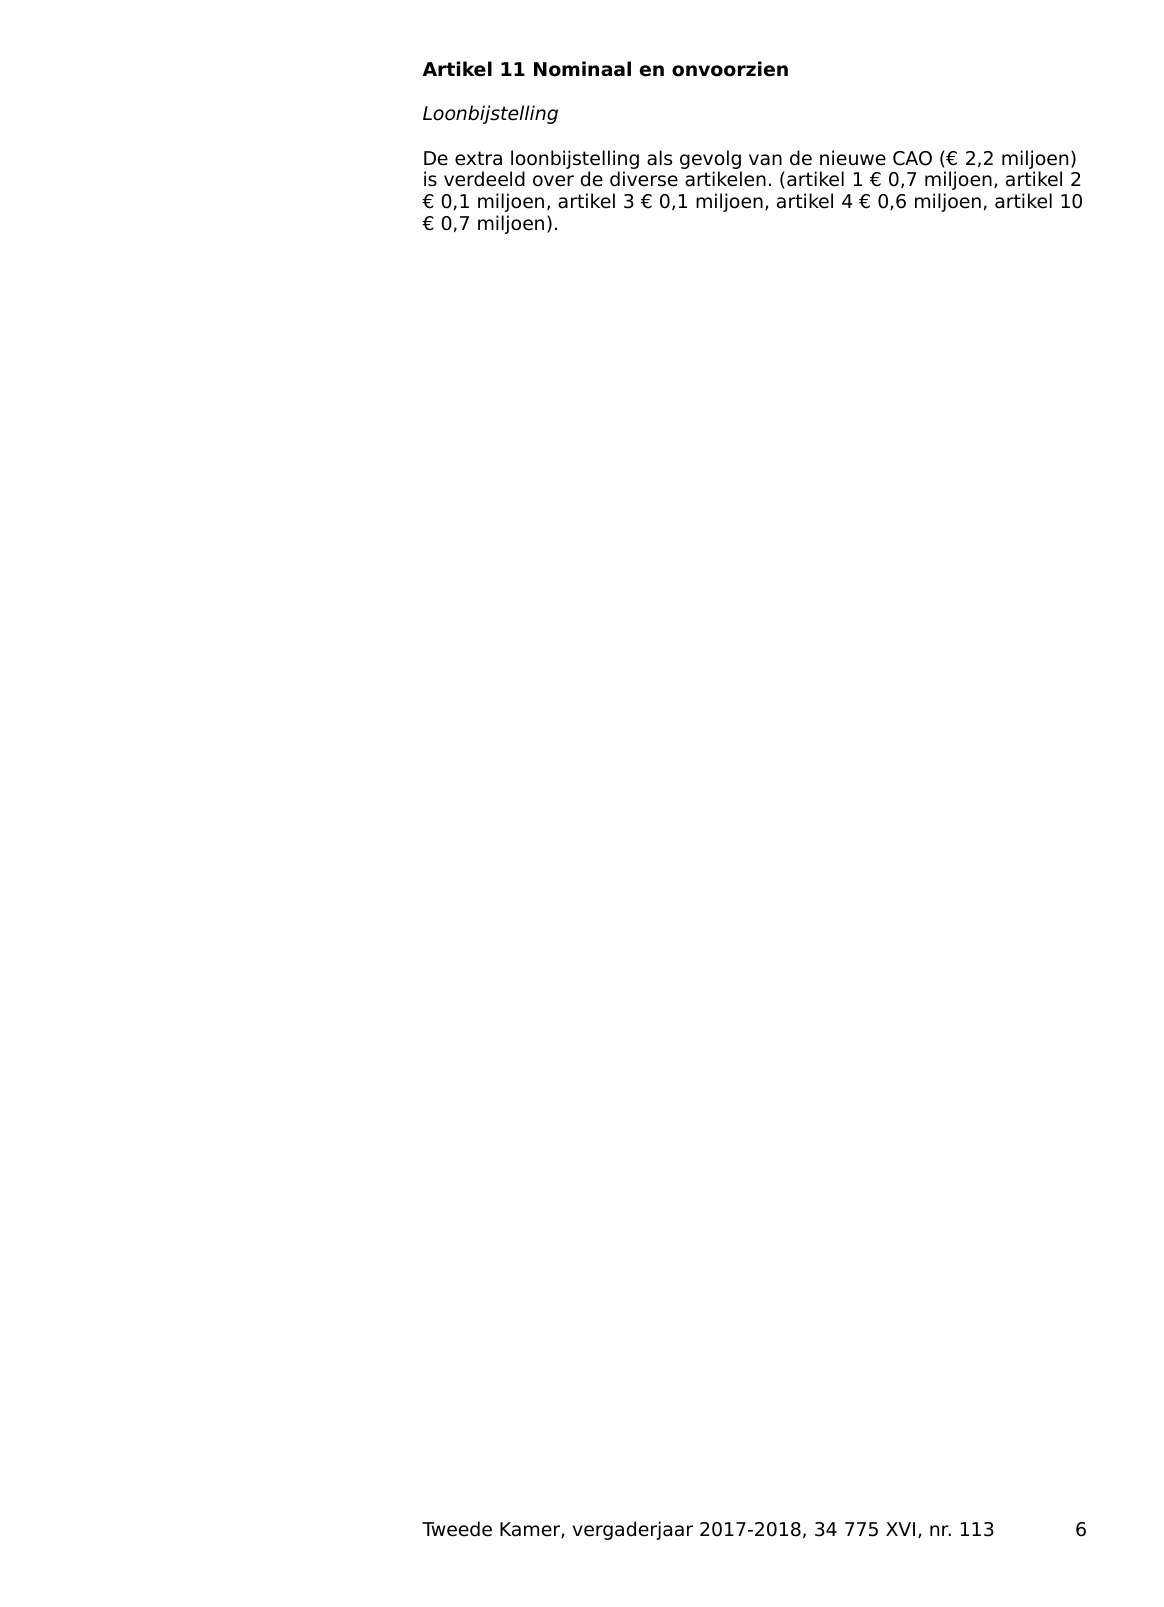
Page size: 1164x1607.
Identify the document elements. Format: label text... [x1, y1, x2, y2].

text De extra loonbijstelling als gevolg van de nieuwe CAO (€ 2,2 miljoen) is verdeeld over de diverse artikelen. (artikel 1 € 0,7 miljoen, artikel 2 € 0,1 miljoen, artikel 3 € 0,1 miljoen, artikel 4 € 0,6 miljoen, artikel 10 € 0,7 miljoen). [422, 147, 1087, 235]
subtitle Artikel 11 Nominaal en onvoorzien [422, 59, 1087, 81]
subtitle Loonbijstelling [422, 103, 1087, 125]
